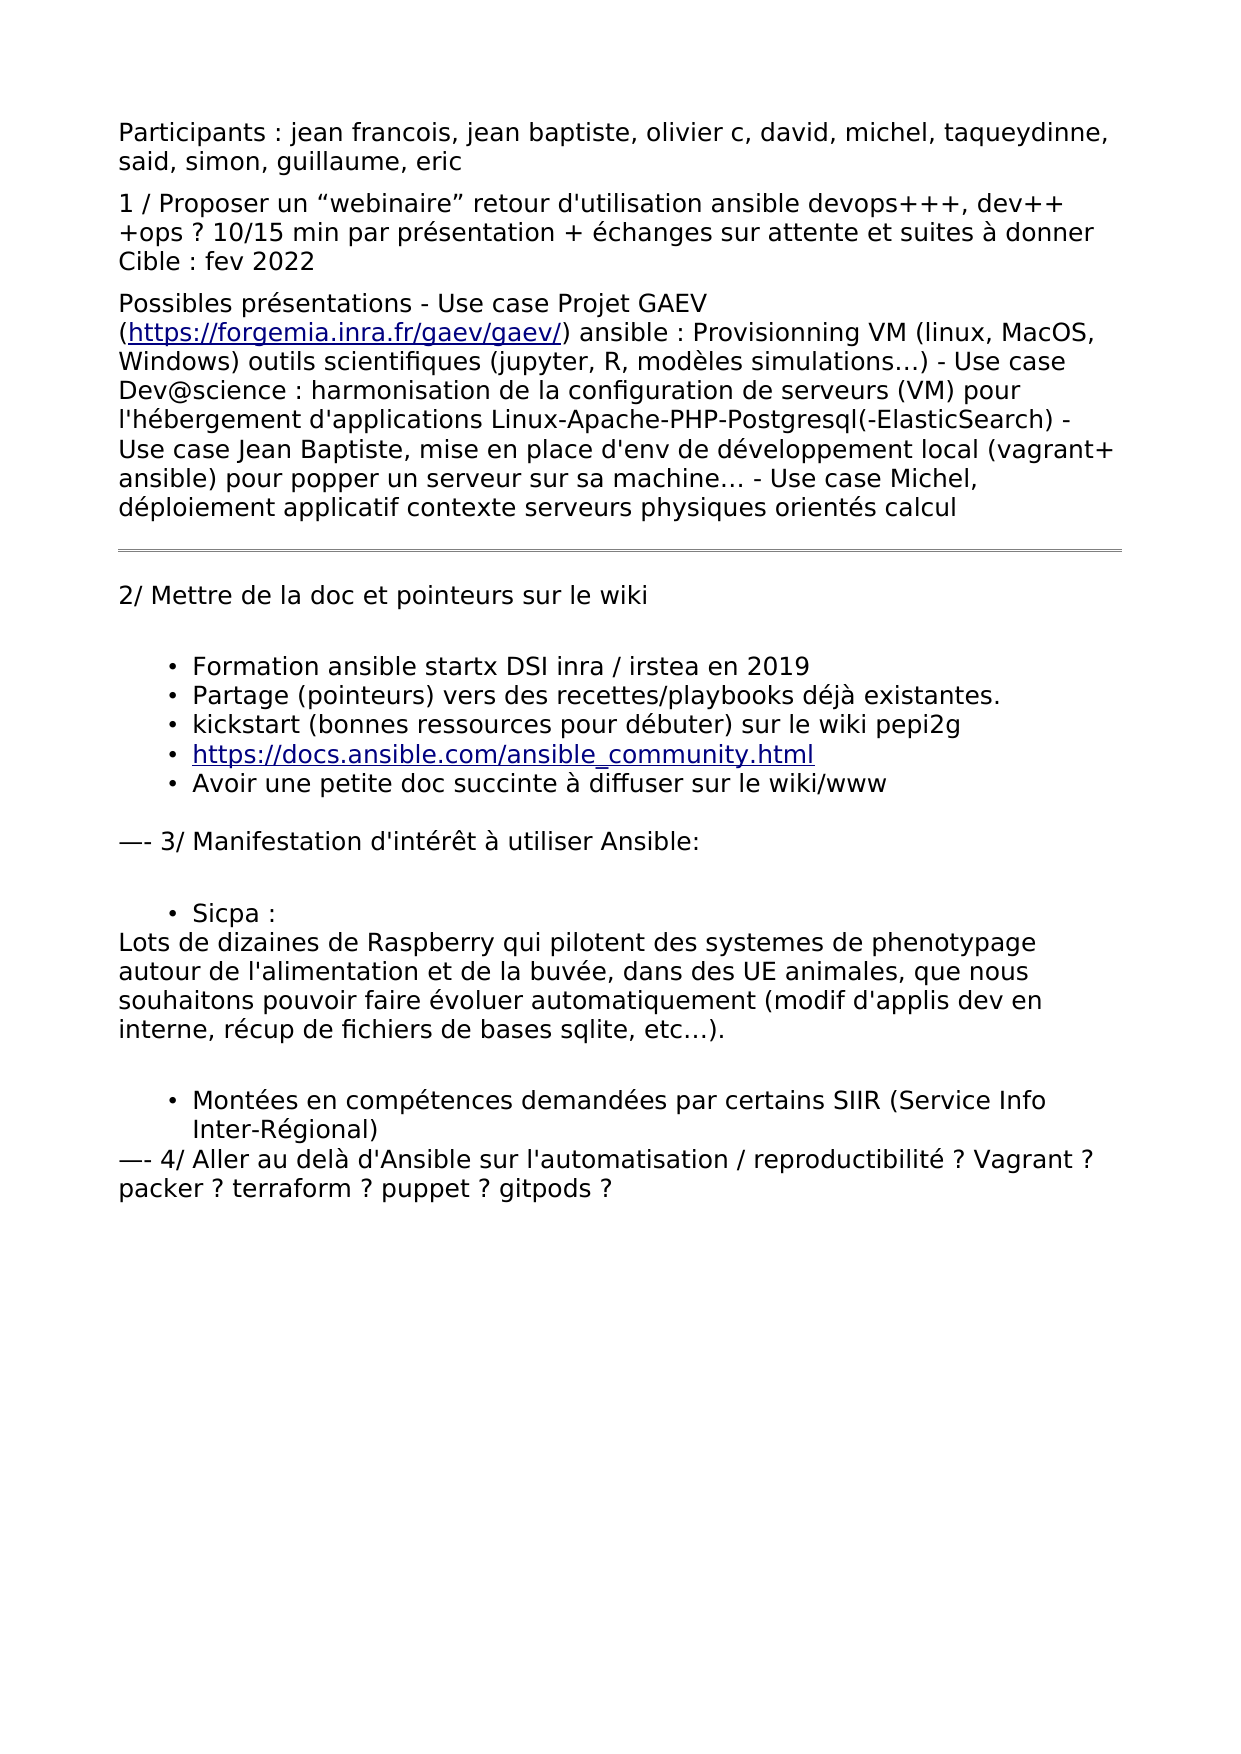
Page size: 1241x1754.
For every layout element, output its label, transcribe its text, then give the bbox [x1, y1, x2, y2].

text —- 4/ Aller au delà d'Ansible sur l'automatisation / reproductibilité ? Vagrant ? packer ? terraform ? puppet ? gitpods ? [118, 1145, 1122, 1203]
text Participants : jean francois, jean baptiste, olivier c, david, michel, taqueydinne, said, simon, guillaume, eric [118, 118, 1122, 176]
text Possibles présentations - Use case Projet GAEV (https://forgemia.inra.fr/gaev/gaev/) ansible : Provisionning VM (linux, MacOS, Windows) outils scientifiques (jupyter, R, modèles simulations…) - Use case Dev@science : harmonisation de la configuration de serveurs (VM) pour l'hébergement d'applications Linux-Apache-PHP-Postgresql(-ElasticSearch) - Use case Jean Baptiste, mise en place d'env de développement local (vagrant+ ansible) pour popper un serveur sur sa machine… - Use case Michel, déploiement applicatif contexte serveurs physiques orientés calcul [118, 289, 1122, 522]
text 1 / Proposer un “webinaire” retour d'utilisation ansible devops+++, dev+++ops ? 10/15 min par présentation + échanges sur attente et suites à donner Cible : fev 2022 [118, 189, 1122, 276]
list Montées en compétences demandées par certains SIIR (Service Info Inter-Régional) [177, 1087, 1122, 1145]
list Sicpa : [177, 899, 1122, 928]
list kickstart (bonnes ressources pour débuter) sur le wiki pepi2g [177, 711, 1122, 740]
list Formation ansible startx DSI inra / irstea en 2019 [177, 652, 1122, 681]
text 2/ Mettre de la doc et pointeurs sur le wiki [118, 581, 1122, 610]
list Avoir une petite doc succinte à diffuser sur le wiki/www [177, 769, 1122, 798]
list Partage (pointeurs) vers des recettes/playbooks déjà existantes. [177, 681, 1122, 711]
list https://docs.ansible.com/ansible_community.html [177, 740, 1122, 769]
text —- 3/ Manifestation d'intérêt à utiliser Ansible: [118, 828, 1122, 857]
text Lots de dizaines de Raspberry qui pilotent des systemes de phenotypage autour de l'alimentation et de la buvée, dans des UE animales, que nous souhaitons pouvoir faire évoluer automatiquement (modif d'applis dev en interne, récup de fichiers de bases sqlite, etc…). [118, 928, 1122, 1044]
